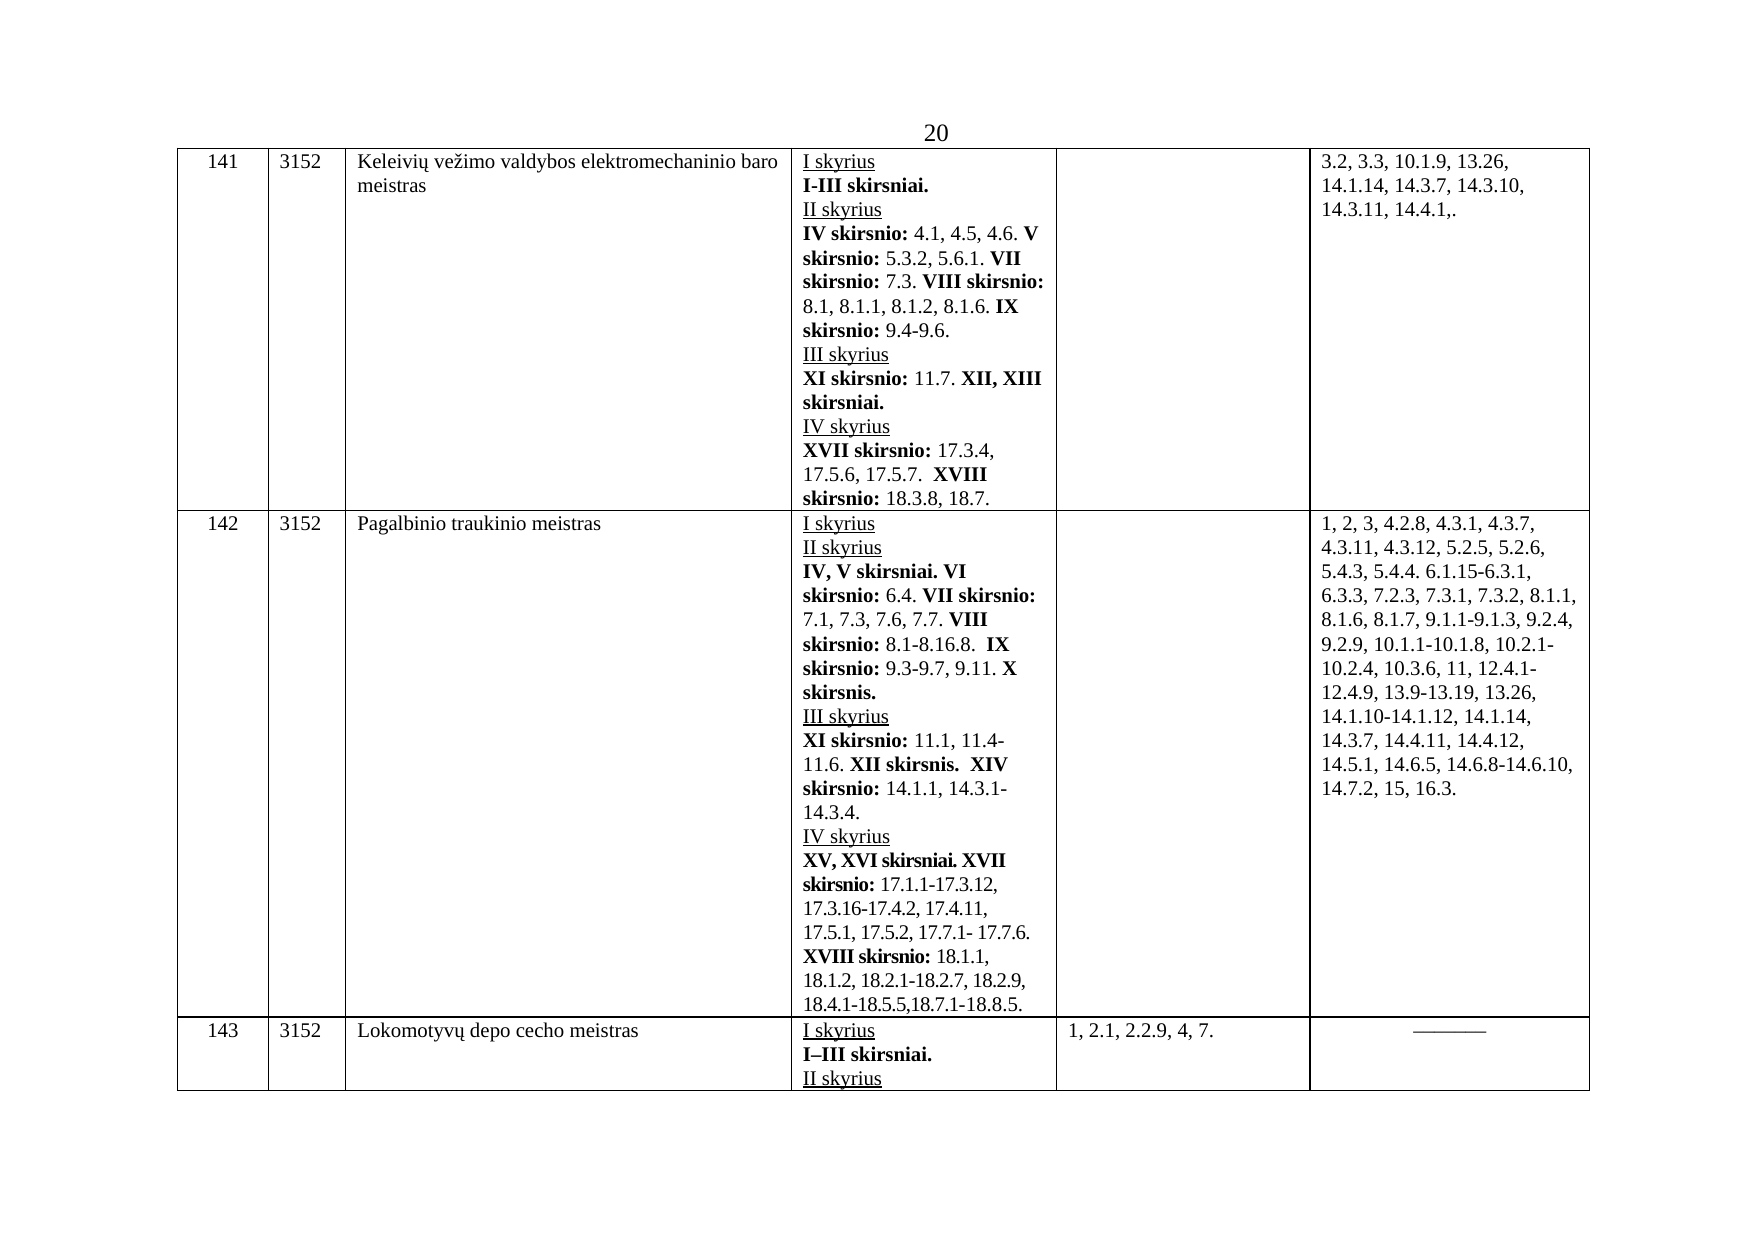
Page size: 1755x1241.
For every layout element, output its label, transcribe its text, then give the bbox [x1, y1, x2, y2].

table_cell 3152 [269, 1018, 345, 1090]
table_cell [1057, 511, 1309, 1016]
table_cell [1590, 510, 1595, 1016]
table_cell [1590, 148, 1595, 510]
table_cell 3152 [269, 149, 345, 510]
table_cell I skyrius I-III skirsniai. II skyrius IV skirsnio: 4.1, 4.5, 4.6. V skirsnio: 5.3.2, 5.6.1. VII skirsnio: 7.3. VIII skirsnio: 8.1, 8.1.1, 8.1.2, 8.1.6. IX skirsnio: 9.4-9.6. III skyrius XI skirsnio: 11.7. XII, XIII skirsniai. IV skyrius XVII skirsnio: 17.3.4, 17.5.6, 17.5.7. XVIII skirsnio: 18.3.8, 18.7. [792, 149, 1056, 510]
table_cell 1, 2, 3, 4.2.8, 4.3.1, 4.3.7, 4.3.11, 4.3.12, 5.2.5, 5.2.6, 5.4.3, 5.4.4. 6.1.15-6.3.1, 6.3.3, 7.2.3, 7.3.1, 7.3.2, 8.1.1, 8.1.6, 8.1.7, 9.1.1-9.1.3, 9.2.4, 9.2.9, 10.1.1-10.1.8, 10.2.1-10.2.4, 10.3.6, 11, 12.4.1-12.4.9, 13.9-13.19, 13.26, 14.1.10-14.1.12, 14.1.14, 14.3.7, 14.4.11, 14.4.12, 14.5.1, 14.6.5, 14.6.8-14.6.10, 14.7.2, 15, 16.3. [1311, 511, 1589, 1016]
table_cell 141 [178, 149, 268, 510]
table_cell 1, 2.1, 2.2.9, 4, 7. [1057, 1018, 1309, 1090]
table_cell Lokomotyvų depo cecho meistras [346, 1018, 791, 1090]
table_cell I skyrius II skyrius IV, V skirsniai. VI skirsnio: 6.4. VII skirsnio: 7.1, 7.3, 7.6, 7.7. VIII skirsnio: 8.1-8.16.8. IX skirsnio: 9.3-9.7, 9.11. X skirsnis. III skyrius XI skirsnio: 11.1, 11.4-11.6. XII skirsnis. XIV skirsnio: 14.1.1, 14.3.1-14.3.4. IV skyrius XV, XVI skirsniai. XVII skirsnio: 17.1.1-17.3.12, 17.3.16-17.4.2, 17.4.11, 17.5.1, 17.5.2, 17.7.1- 17.7.6. XVIII skirsnio: 18.1.1, 18.1.2, 18.2.1-18.2.7, 18.2.9, 18.4.1-18.5.5,18.7.1-18.8.5. [792, 511, 1056, 1016]
table_cell [1057, 149, 1309, 510]
table_cell Pagalbinio traukinio meistras [346, 511, 791, 1016]
table_cell [1590, 1016, 1595, 1090]
table_cell I skyrius I–III skirsniai. II skyrius [792, 1018, 1056, 1090]
table_cell 3152 [269, 511, 345, 1016]
table_cell 142 [178, 511, 268, 1016]
table_cell 3.2, 3.3, 10.1.9, 13.26, 14.1.14, 14.3.7, 14.3.10, 14.3.11, 14.4.1,. [1311, 149, 1589, 510]
table_cell ––––––– [1311, 1018, 1589, 1090]
table_cell 143 [178, 1018, 268, 1090]
table_cell Keleivių vežimo valdybos elektromechaninio baro meistras [346, 149, 791, 510]
